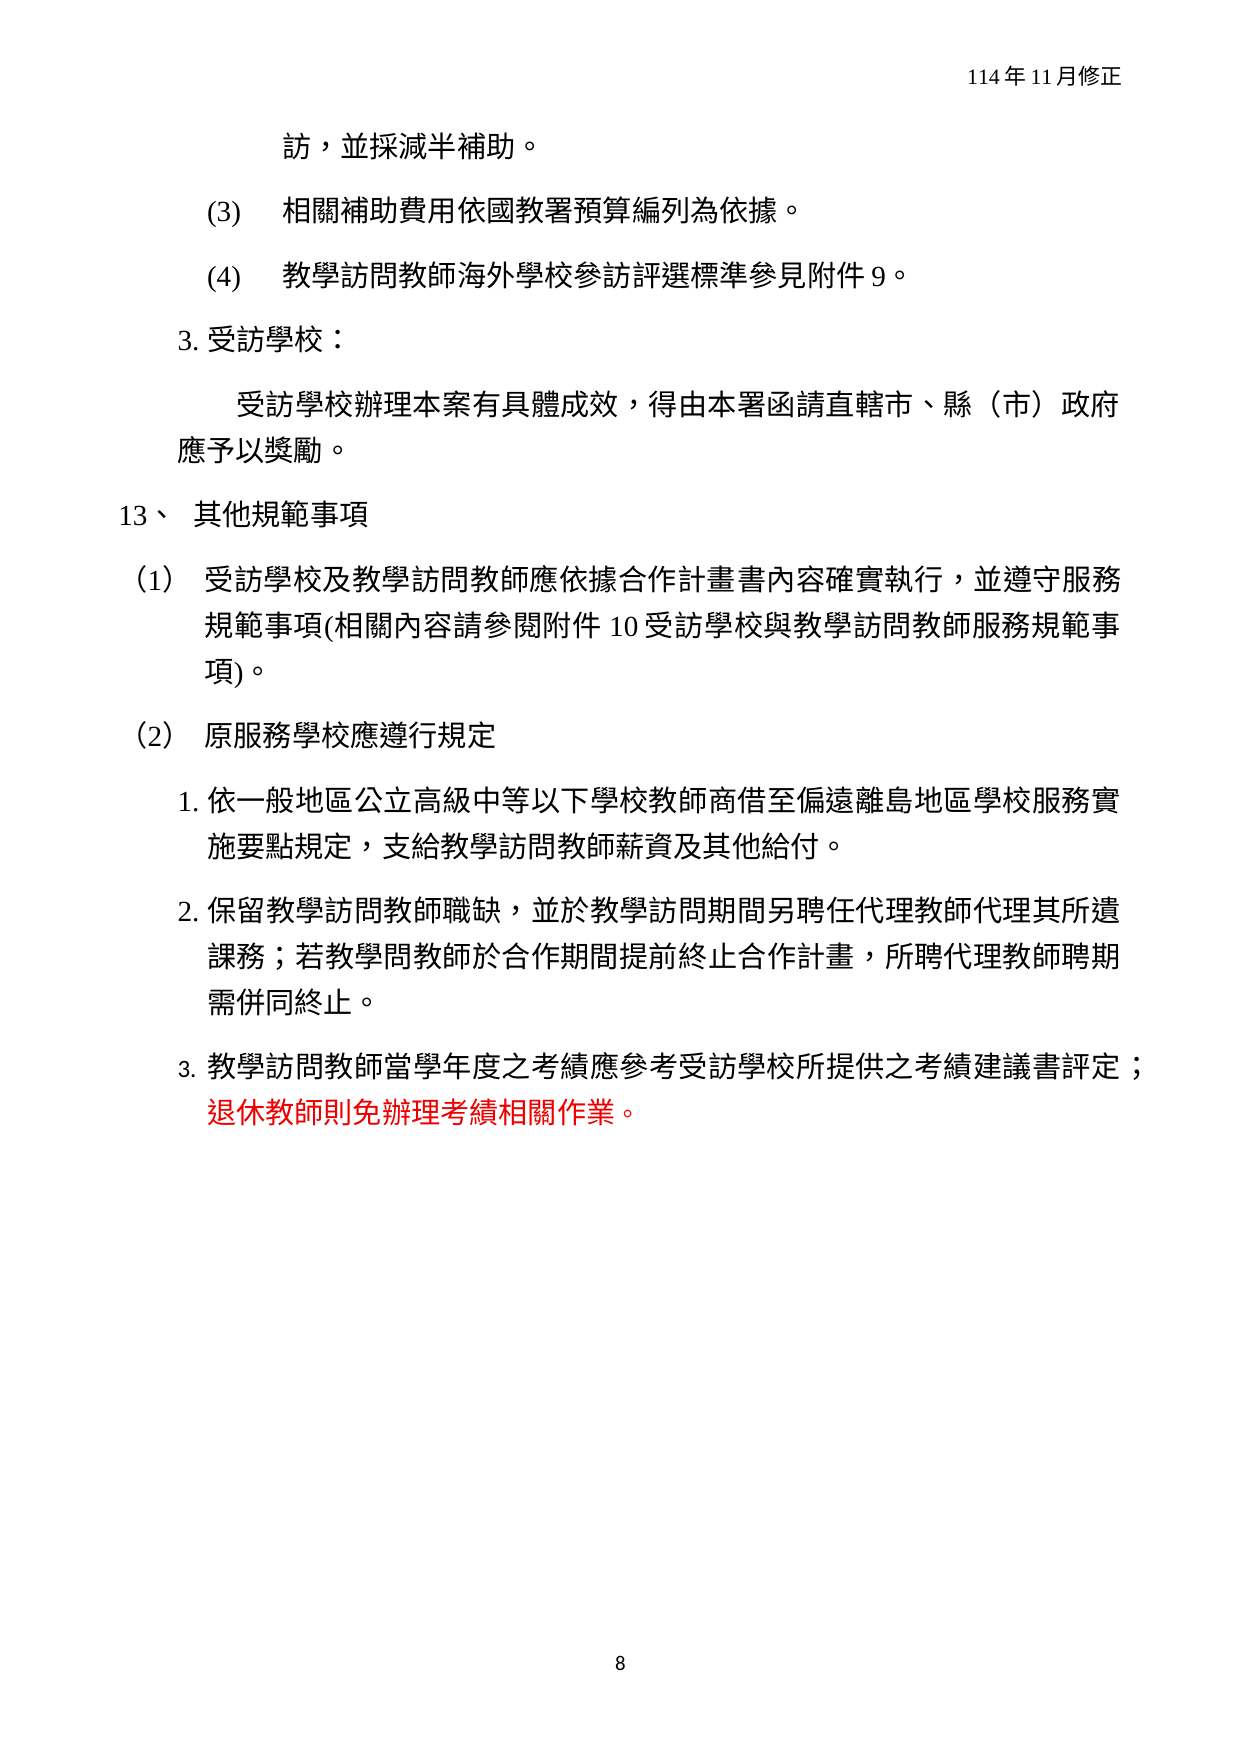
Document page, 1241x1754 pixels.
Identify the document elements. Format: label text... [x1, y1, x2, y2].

list 保留教學訪問教師職缺，並於教學訪問期間另聘任代理教師代理其所遺課務；若教學問教師於合作期間提前終止合作計畫，所聘代理教師聘期需併同終止。 [177, 885, 1122, 1022]
list 受訪學校： [177, 314, 1122, 360]
list 其他規範事項 [118, 489, 1122, 535]
list 依一般地區公立高級中等以下學校教師商借至偏遠離島地區學校服務實施要點規定，支給教學訪問教師薪資及其他給付。 [177, 774, 1122, 866]
list 受訪學校及教學訪問教師應依據合作計畫書內容確實執行，並遵守服務規範事項(相關內容請參閱附件10受訪學校與教學訪問教師服務規範事項)。 [118, 554, 1122, 691]
list 相關補助費用依國教署預算編列為依據。 [207, 185, 1122, 231]
list 教學訪問教師當學年度之考績應參考受訪學校所提供之考績建議書評定；退休教師則免辦理考績相關作業。 [177, 1041, 1122, 1133]
list 教學訪問教師海外學校參訪評選標準參見附件9。 [207, 249, 1122, 295]
list 原服務學校應遵行規定 [118, 710, 1122, 756]
text 受訪學校辦理本案有具體成效，得由本署函請直轄市、縣（市）政府應予以獎勵。 [177, 379, 1122, 470]
list 訪，並採減半補助。 [207, 120, 1122, 166]
